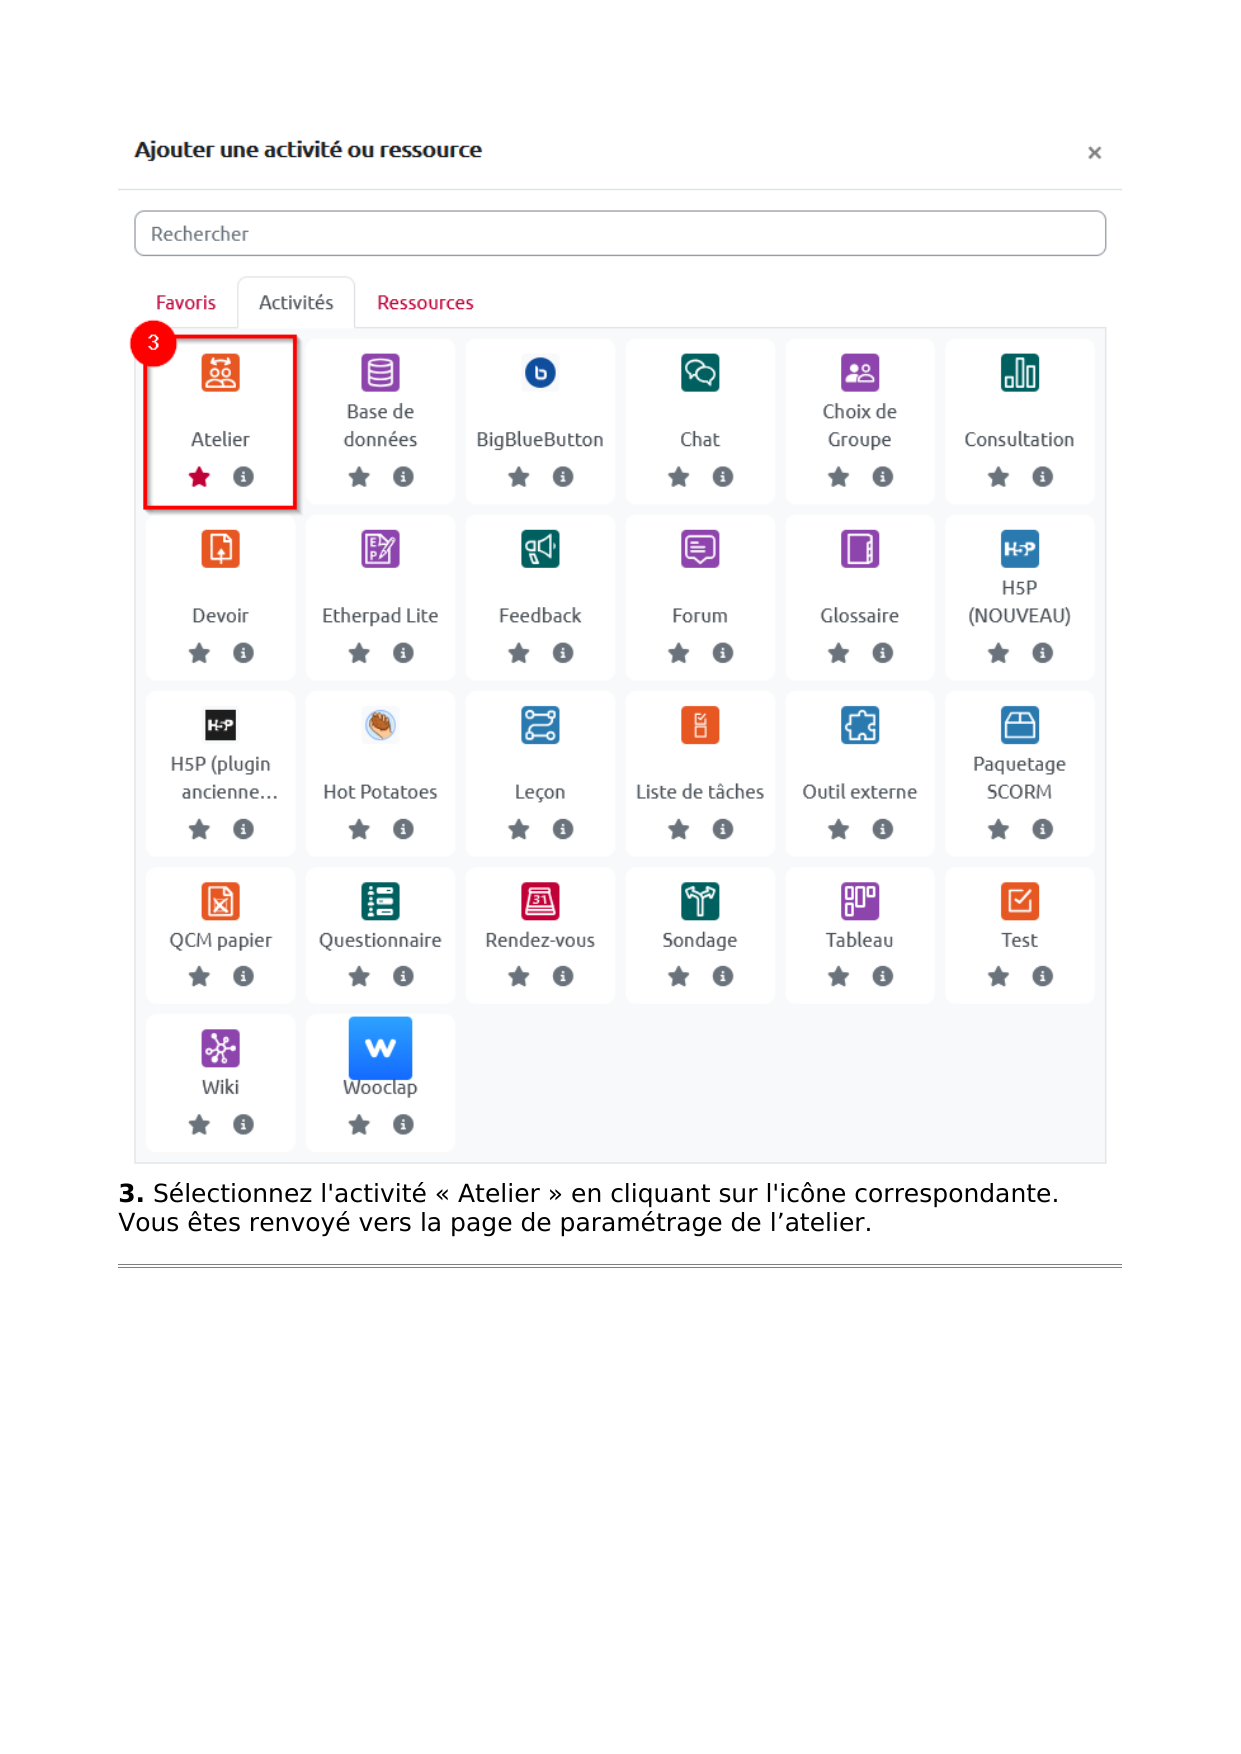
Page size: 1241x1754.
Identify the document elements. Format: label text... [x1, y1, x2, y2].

picture [118, 118, 1123, 1179]
text 3. Sélectionnez l'activité « Atelier » en cliquant sur l'icône correspondante. Vous êtes renvoyé vers la page de paramétrage de l’atelier. [118, 1179, 1122, 1237]
